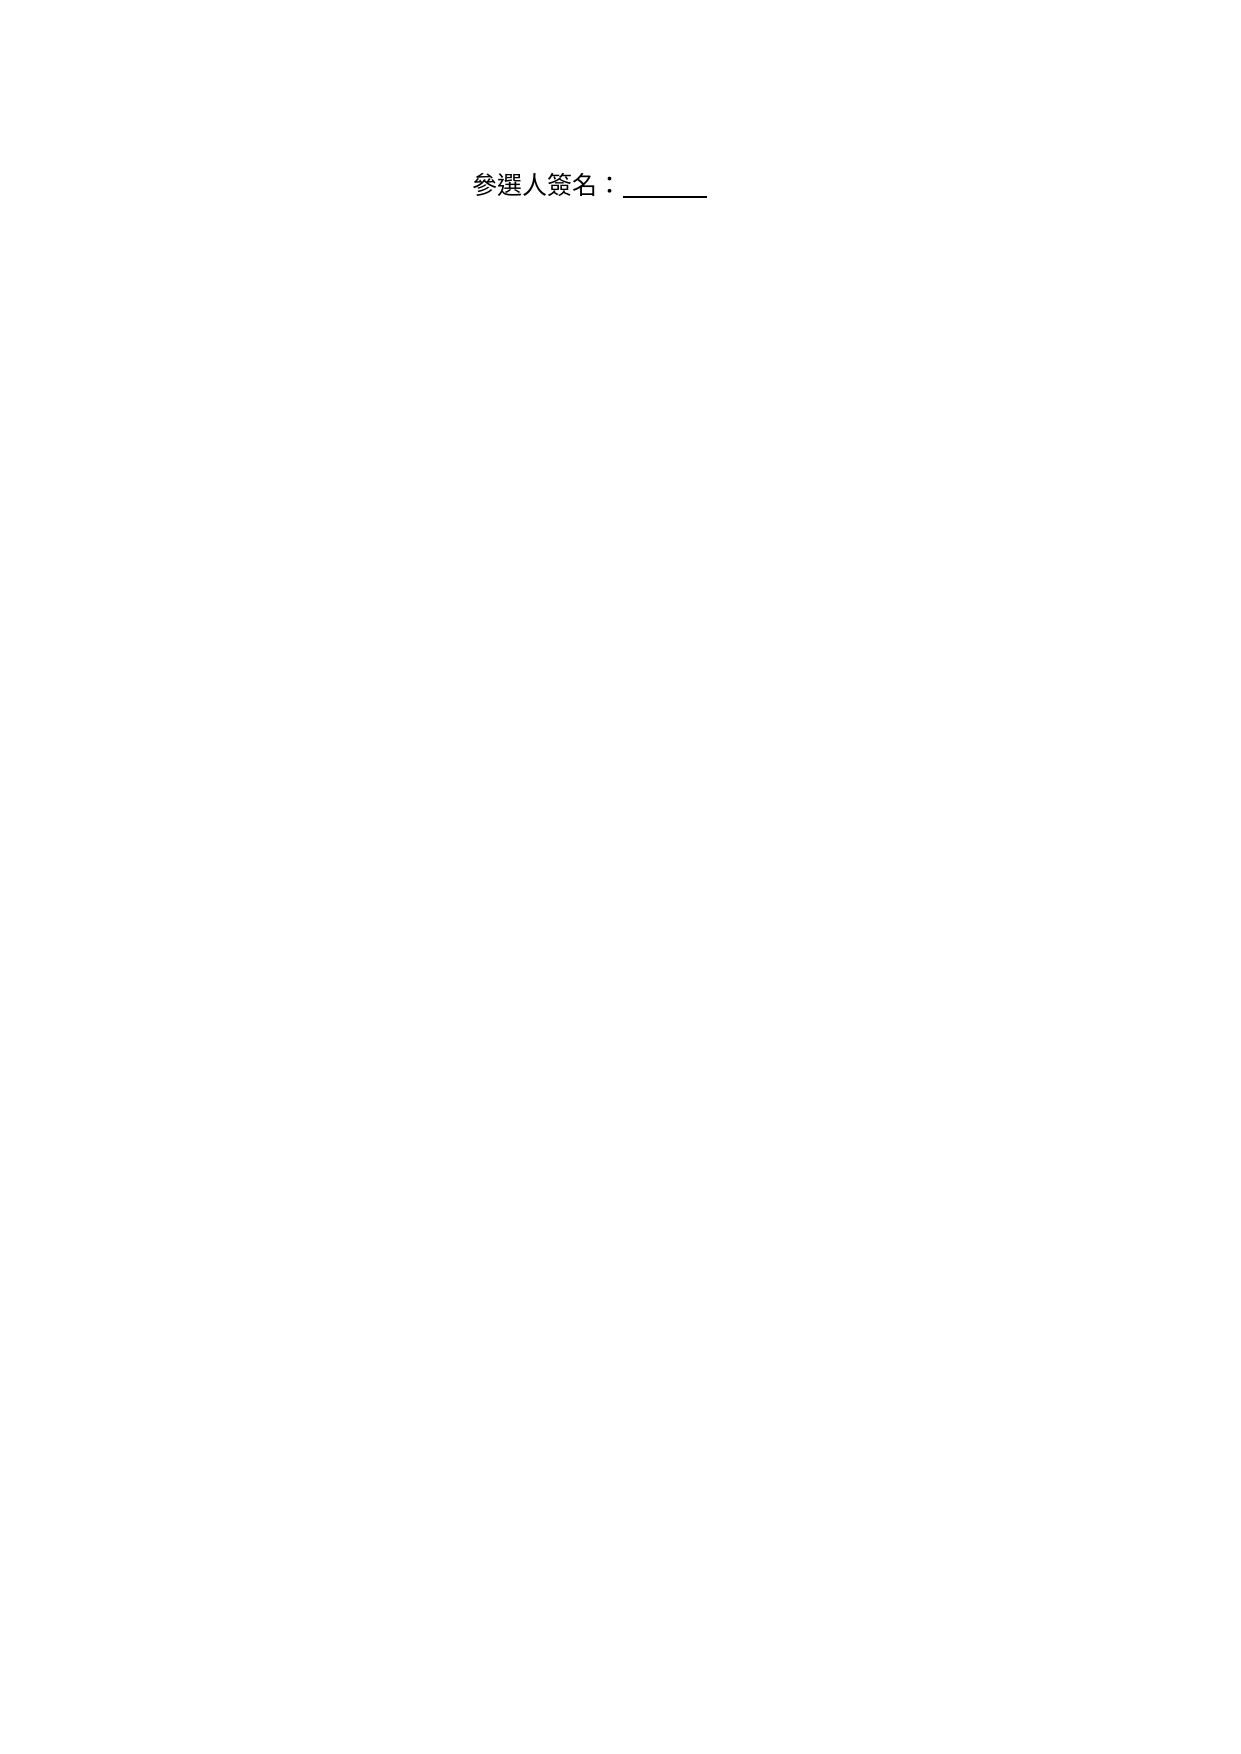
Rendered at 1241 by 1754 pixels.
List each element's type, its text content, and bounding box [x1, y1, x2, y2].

text 參選人簽名： [148, 164, 1092, 202]
